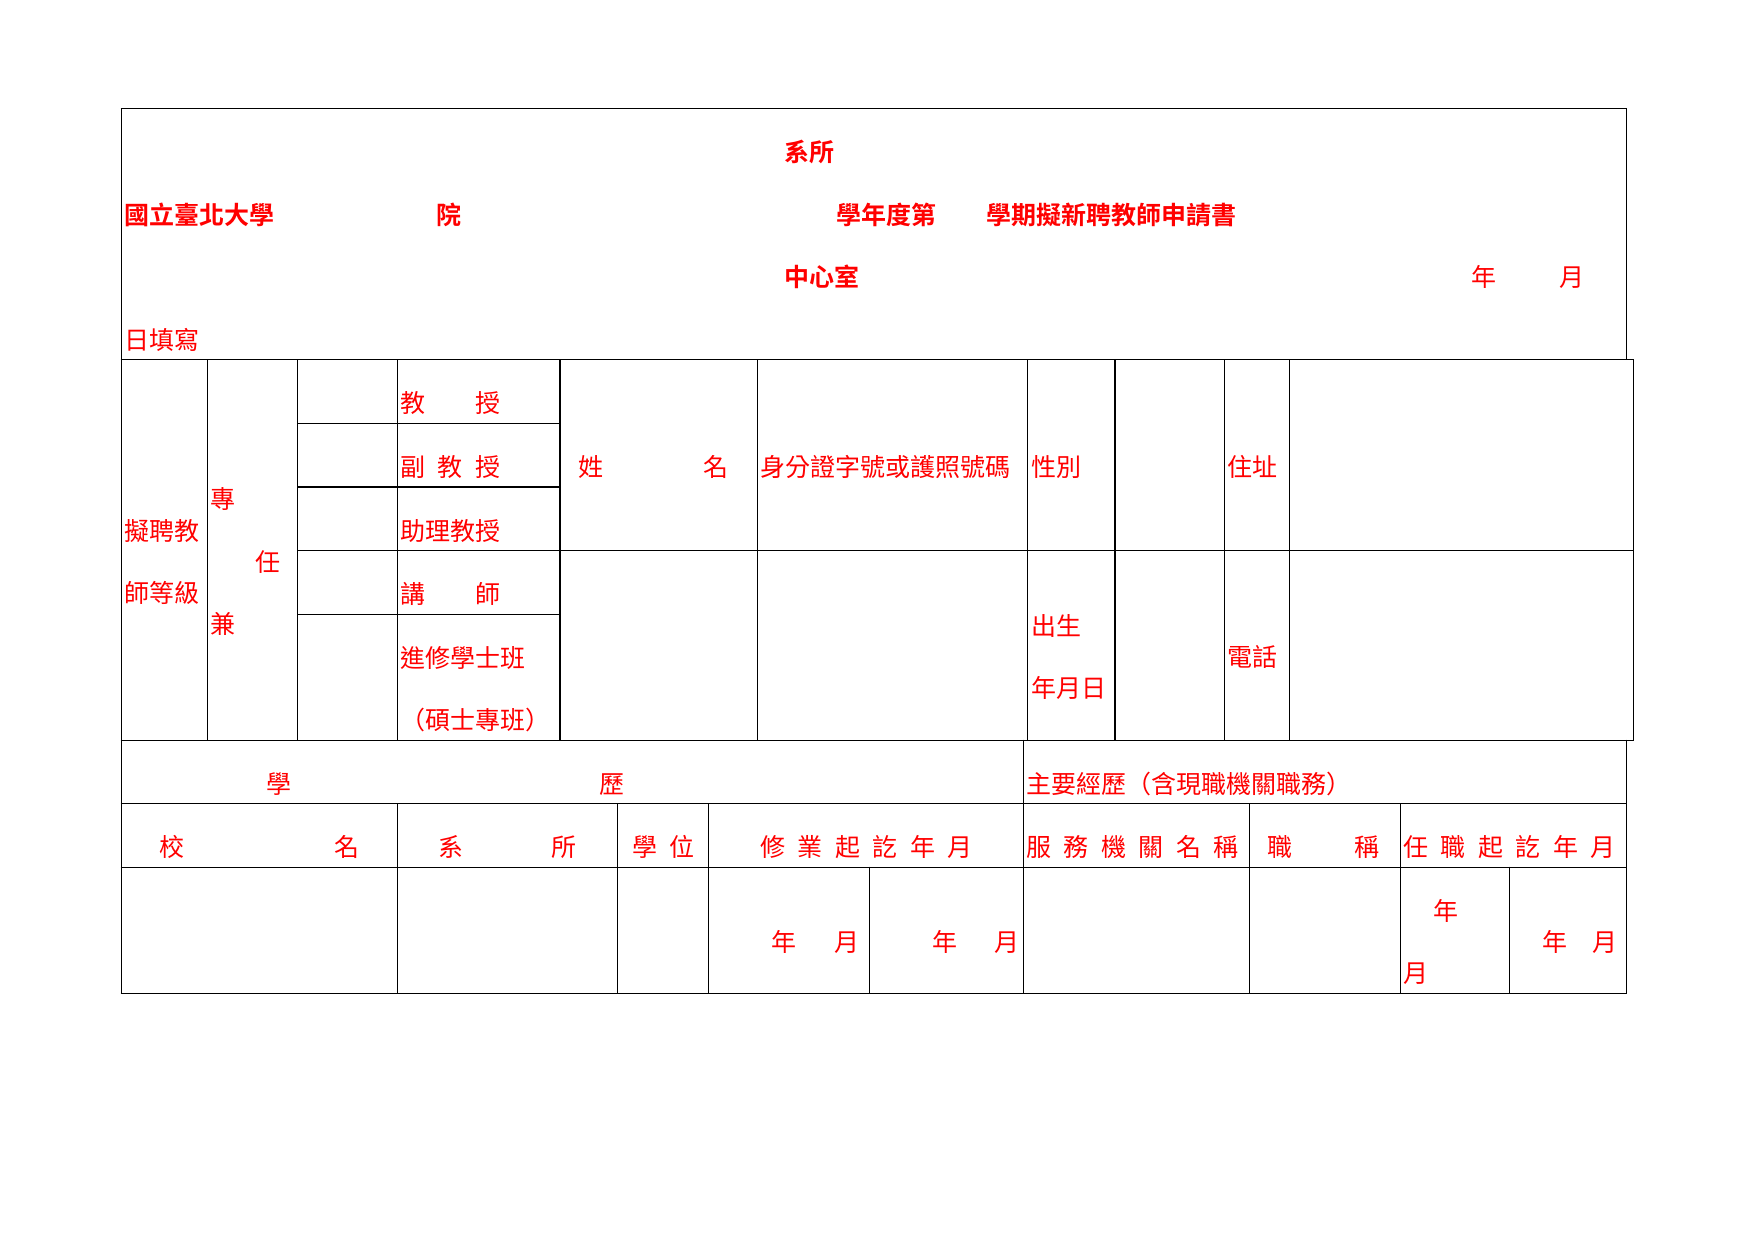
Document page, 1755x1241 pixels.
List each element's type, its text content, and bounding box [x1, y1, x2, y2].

table_cell [298, 551, 397, 613]
table_cell 年 月 [709, 868, 869, 993]
table_cell 年 月 [870, 868, 1023, 993]
table_cell [298, 488, 397, 550]
table_cell 校 名 [122, 804, 397, 867]
table_cell [298, 615, 397, 739]
table_cell [1024, 868, 1249, 993]
table_cell 教 授 [398, 360, 559, 423]
table_cell [398, 868, 617, 993]
table_cell 任 職 起 訖 年 月 [1401, 804, 1626, 867]
table_header 系所 國立臺北大學 院 學年度第 學期擬新聘教師申請書 中心室 年 月 日填寫 [122, 109, 1626, 359]
table_cell 擬聘教師等級 [122, 360, 207, 739]
table_header [1627, 108, 1633, 359]
table_cell 姓 名 [561, 360, 757, 550]
table_cell [122, 868, 397, 993]
table_cell 電話 [1225, 551, 1289, 739]
table_cell 進修學士班 （碩士專班） [398, 615, 559, 739]
table_cell 年 月 [1401, 868, 1509, 993]
table_cell [1250, 868, 1400, 993]
table_cell [1290, 360, 1633, 550]
table_cell 副 教 授 [398, 424, 559, 486]
table_cell 出生 年月日 [1028, 551, 1114, 739]
table_cell [561, 551, 757, 739]
table_cell [298, 424, 397, 486]
table_cell [618, 868, 708, 993]
table_cell [1116, 360, 1224, 550]
table_cell [1627, 867, 1633, 993]
table_cell 專 任 兼 [208, 360, 297, 739]
table_cell [298, 360, 397, 423]
table_cell 助理教授 [398, 488, 559, 550]
table_cell 身分證字號或護照號碼 [758, 360, 1027, 550]
table_cell 系 所 [398, 804, 617, 867]
table_cell 學 歷 [122, 741, 1023, 803]
table_cell [1116, 551, 1224, 739]
table_cell [1627, 741, 1633, 803]
table_cell 年 月 [1510, 868, 1626, 993]
table_cell [1627, 803, 1633, 867]
table_cell 講 師 [398, 551, 559, 613]
table_cell 主要經歷（含現職機關職務） [1024, 741, 1626, 803]
table_cell 學 位 [618, 804, 708, 867]
table_cell 性別 [1028, 360, 1114, 550]
table_cell 修 業 起 訖 年 月 [709, 804, 1023, 867]
table_cell 住址 [1225, 360, 1289, 550]
table_cell 職 稱 [1250, 804, 1400, 867]
table_cell 服 務 機 關 名 稱 [1024, 804, 1249, 867]
table_cell [1290, 551, 1633, 739]
table_cell [758, 551, 1027, 739]
